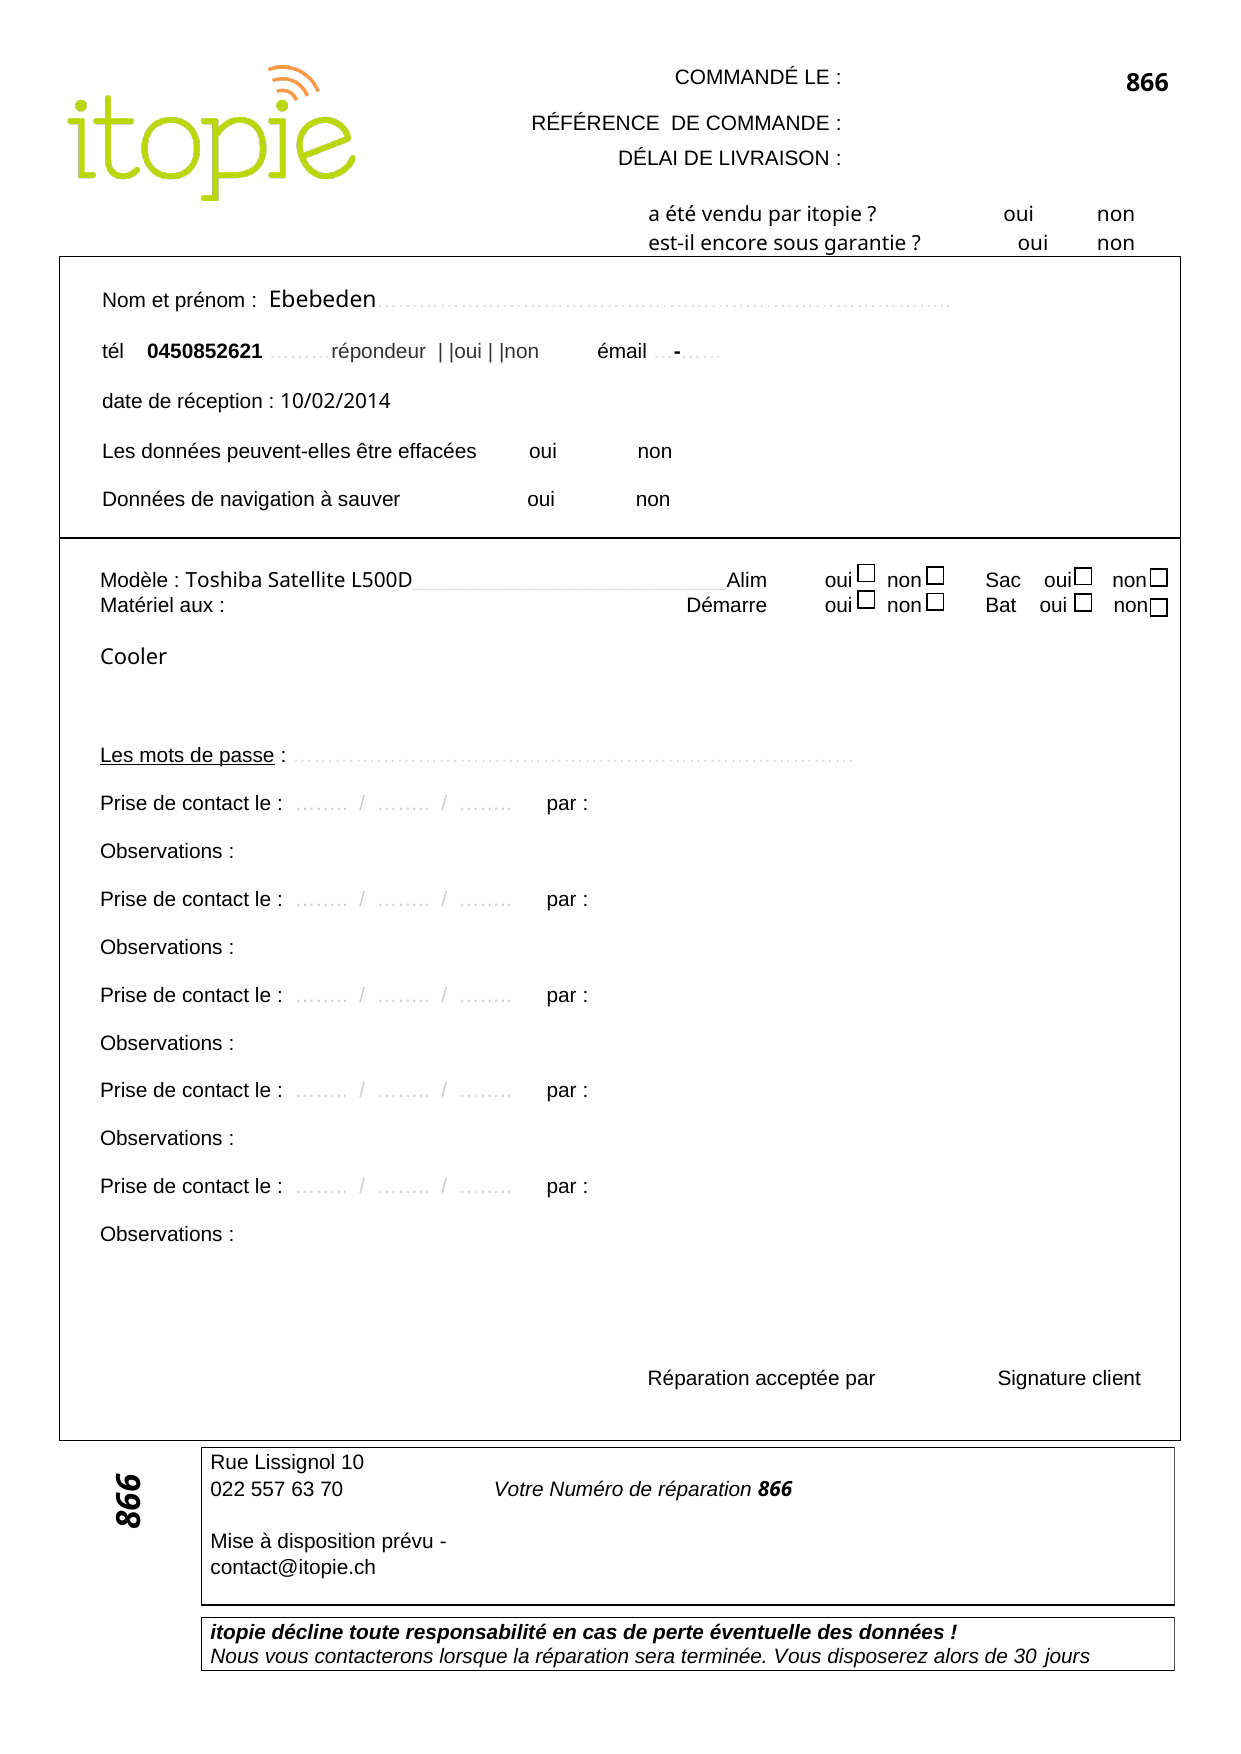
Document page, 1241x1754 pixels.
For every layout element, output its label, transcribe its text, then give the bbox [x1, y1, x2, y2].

table_header Rue Lissignol 10 022 557 63 70 Votre Numéro de réparation 866 Mise à disposition prévu - contact@itopie.ch [195, 1441, 1180, 1611]
table_header 866 [847, 59, 1180, 104]
table_header 866 [59, 1441, 195, 1677]
text Observations : [60, 1027, 1180, 1054]
table_cell [847, 140, 1180, 175]
text Modèle : Toshiba Satellite L500D Alim oui non Sac oui non [60, 562, 856, 590]
text Données de navigation à sauver oui non [60, 484, 1180, 511]
text tél 0450852621 ………répondeur | |oui | |non émail …-…… [60, 335, 1180, 362]
text Les données peuvent-elles être effacées oui non [60, 436, 1180, 463]
text Cooler [60, 638, 1180, 671]
table_cell RÉFÉRENCE DE COMMANDE : [490, 105, 847, 140]
text Les mots de passe : ……………………………………………………………………… [60, 740, 1180, 767]
text est-il encore sous garantie ? oui non [59, 228, 1181, 256]
text Observations : [60, 931, 1180, 958]
text Prise de contact le : …….. / …….. / …….. par : [60, 883, 1180, 911]
text Observations : [60, 1123, 1180, 1150]
text date de réception : 10/02/2014 [60, 383, 1180, 415]
text a été vendu par itopie ? oui non [59, 199, 1181, 228]
text Réparation acceptée par Signature client [60, 1363, 1180, 1390]
text Observations : [60, 1219, 1180, 1246]
text Prise de contact le : …….. / …….. / …….. par : [60, 979, 1180, 1006]
text Observations : [60, 836, 1180, 863]
text Modèle : Toshiba Satellite L500D Alim oui non Sac oui non [879, 562, 925, 590]
table_cell itopie décline toute responsabilité en cas de perte éventuelle des données ! Nous vous contacterons lorsque la réparation sera terminée. Vous disposerez alors de 30 jours [195, 1611, 1180, 1677]
picture [67, 65, 356, 201]
text Matériel aux : Démarre oui non Bat oui non [60, 590, 1180, 617]
table_cell DÉLAI DE LIVRAISON : [490, 140, 847, 175]
text Prise de contact le : …….. / …….. / …….. par : [60, 1171, 1180, 1198]
table_header COMMANDÉ LE : [490, 59, 847, 104]
table_cell [847, 105, 1180, 140]
text Prise de contact le : …….. / …….. / …….. par : [60, 788, 1180, 815]
text Prise de contact le : …….. / …….. / …….. par : [60, 1075, 1180, 1102]
text Modèle : Toshiba Satellite L500D Alim oui non Sac oui non [948, 562, 1180, 590]
text Nom et prénom : Ebebeden……………………………………………………………………….. [60, 280, 1180, 314]
